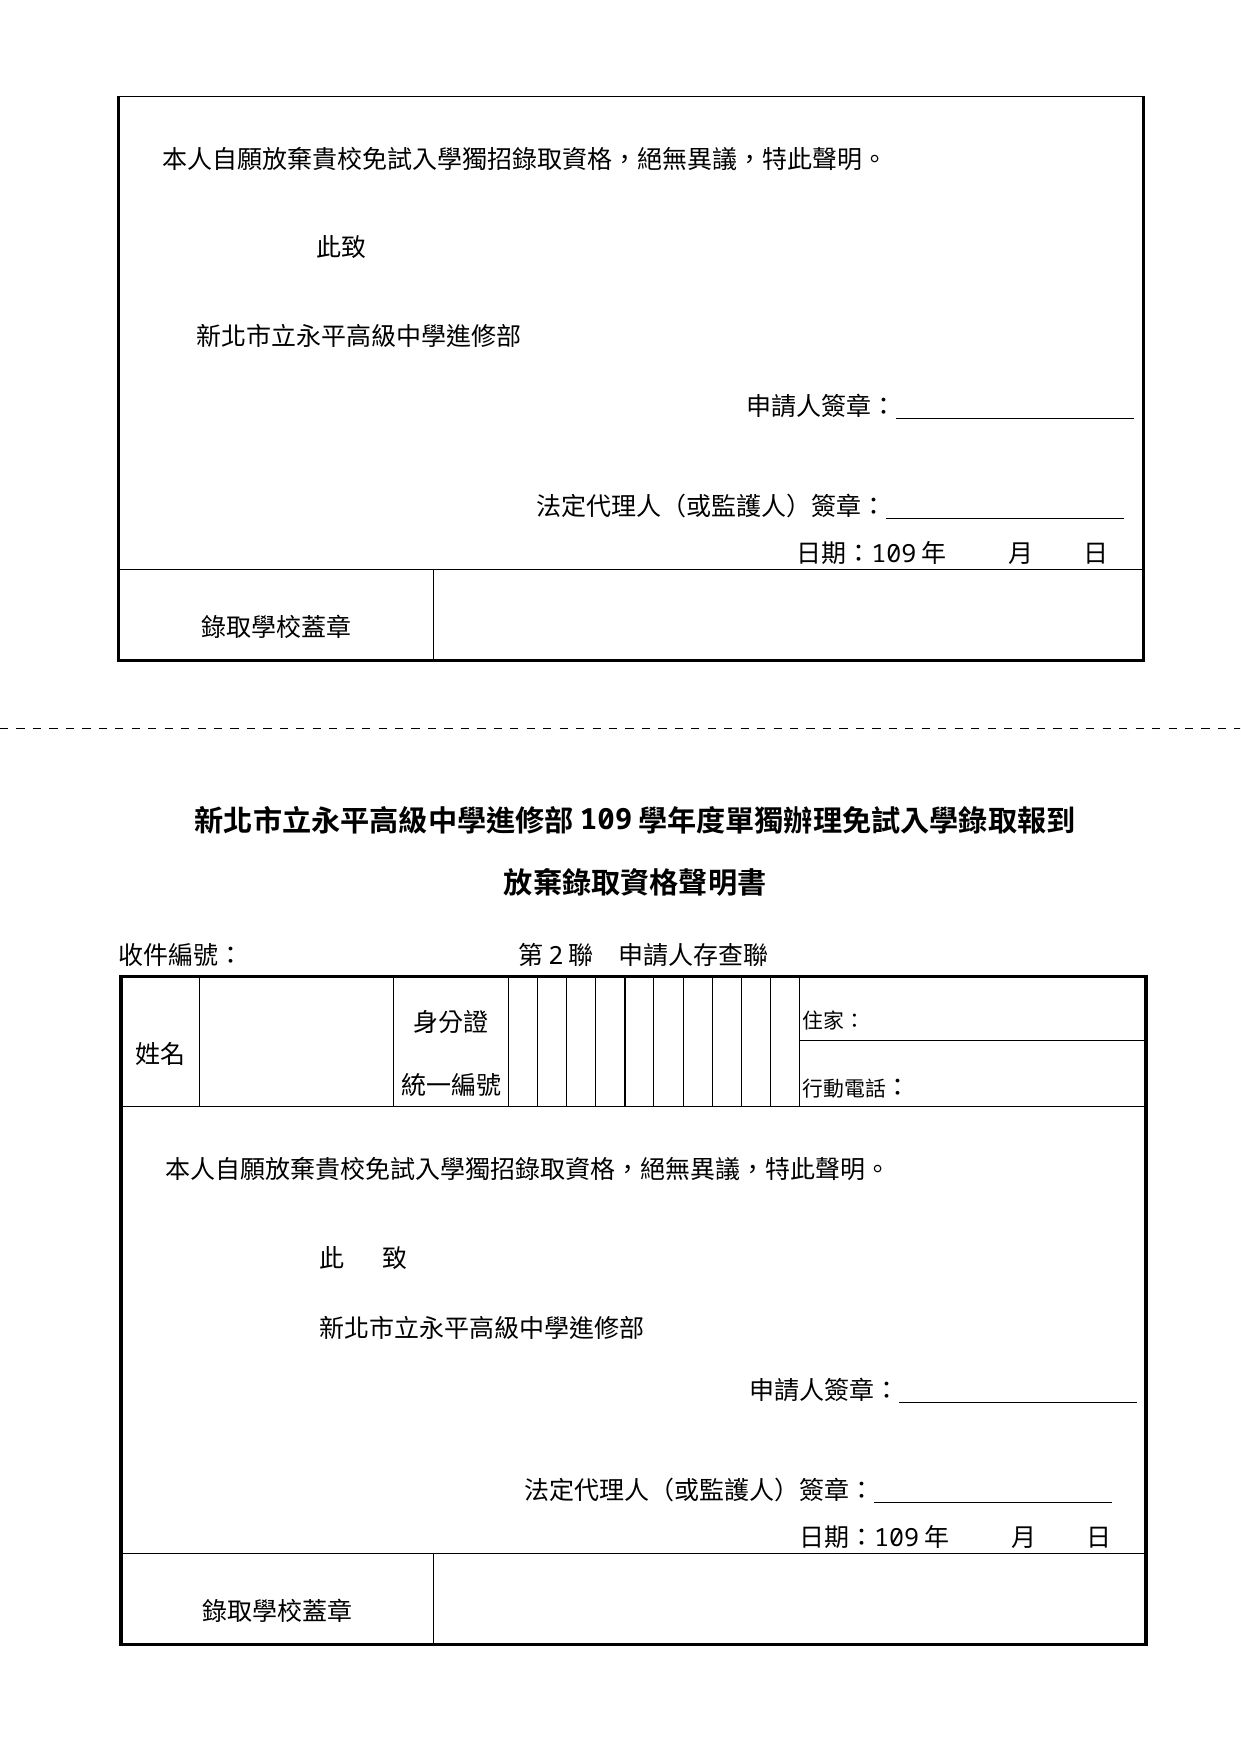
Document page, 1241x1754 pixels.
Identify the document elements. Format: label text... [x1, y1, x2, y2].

table_header [713, 978, 741, 1106]
table_header 身分證 統一編號 [394, 978, 508, 1106]
table_cell 行動電話： [800, 1041, 1144, 1106]
table_header [200, 978, 393, 1106]
table_cell 本人自願放棄貴校免試入學獨招錄取資格，絕無異議，特此聲明。 此 致 新北市立永平高級中學進修部 申請人簽章： 法定代理人（或監護人）簽章： 日期：109年 月 日 [123, 1107, 1144, 1553]
table_cell [434, 570, 1142, 659]
table_header 姓名 [123, 978, 199, 1106]
table_header [567, 978, 595, 1106]
table_header [538, 978, 566, 1106]
table_cell 錄取學校蓋章 [120, 570, 433, 659]
table_cell 錄取學校蓋章 [123, 1554, 433, 1643]
table_header [626, 978, 653, 1106]
table_cell [434, 1554, 1144, 1643]
table_header 住家： [800, 978, 1144, 1040]
table_header [509, 978, 537, 1106]
text 新北市立永平高級中學進修部109學年度單獨辦理免試入學錄取報到 [118, 787, 1152, 850]
text 放棄錄取資格聲明書 [118, 850, 1152, 912]
text 收件編號： 第2聯 申請人存查聯 [118, 912, 1152, 975]
table_cell 本人自願放棄貴校免試入學獨招錄取資格，絕無異議，特此聲明。 此致 新北市立永平高級中學進修部 申請人簽章： 法定代理人（或監護人）簽章： 日期：109年 月 日 [120, 97, 1142, 569]
table_header [742, 978, 770, 1106]
table_header [654, 978, 683, 1106]
table_header [771, 978, 799, 1106]
table_header [684, 978, 712, 1106]
table_header [596, 978, 624, 1106]
